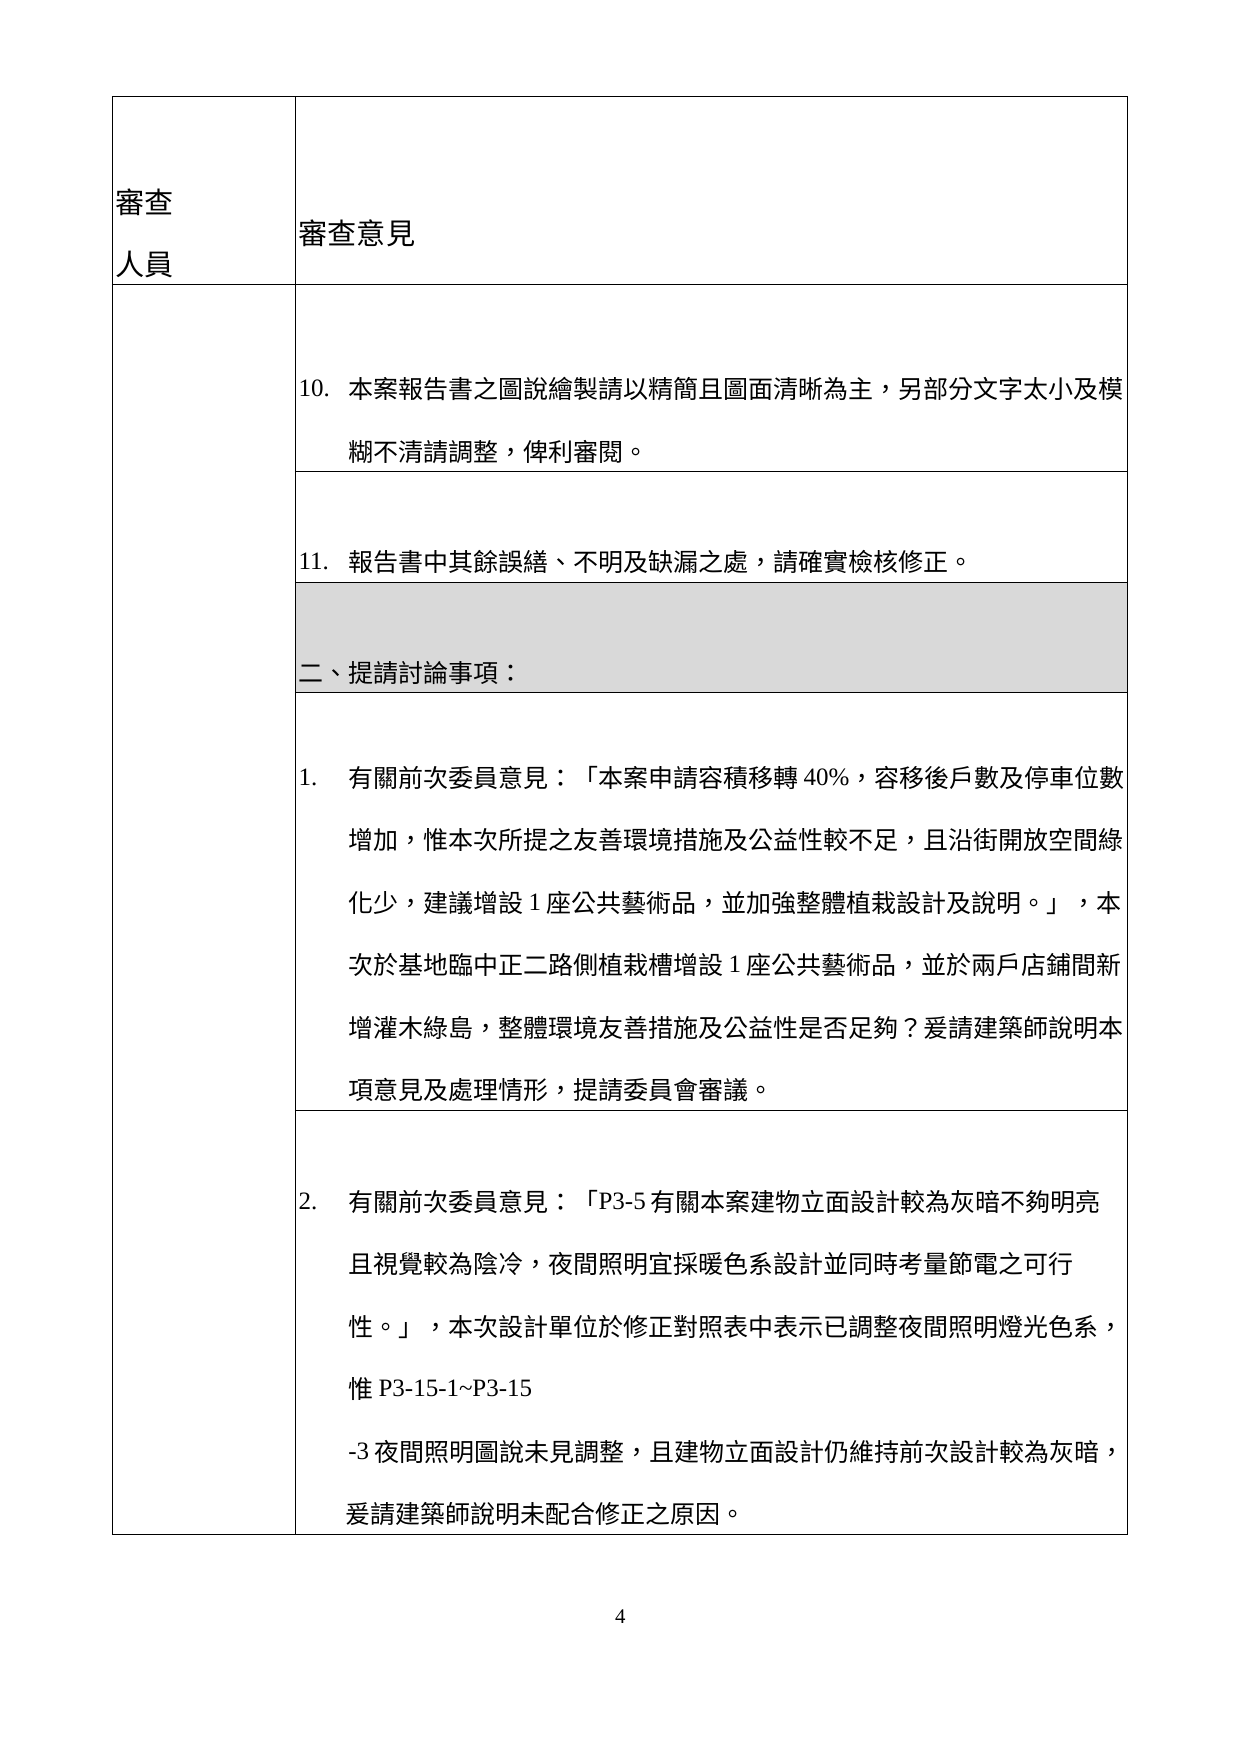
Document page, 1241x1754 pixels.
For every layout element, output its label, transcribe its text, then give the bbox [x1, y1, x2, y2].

table_header 審查 人員 [113, 97, 295, 284]
table_header 審查意見 [296, 97, 1127, 284]
table_cell 有關前次委員意見：「P3-5有關本案建物立面設計較為灰暗不夠明亮且視覺較為陰冷，夜間照明宜採暖色系設計並同時考量節電之可行性。」，本次設計單位於修正對照表中表示已調整夜間照明燈光色系，惟P3-15-1~P3-15 -3夜間照明圖說未見調整，且建物立面設計仍維持前次設計較為灰暗，爰請建築師說明未配合修正之原因。 [296, 1111, 1127, 1534]
table_cell [113, 285, 295, 1534]
table_cell 本案報告書之圖說繪製請以精簡且圖面清晰為主，另部分文字太小及模糊不清請調整，俾利審閱。 [296, 285, 1127, 471]
table_cell 二、提請討論事項： [296, 583, 1127, 692]
table_cell 報告書中其餘誤繕、不明及缺漏之處，請確實檢核修正。 [296, 472, 1127, 582]
table_cell 有關前次委員意見：「本案申請容積移轉40%，容移後戶數及停車位數增加，惟本次所提之友善環境措施及公益性較不足，且沿街開放空間綠化少，建議增設1座公共藝術品，並加強整體植栽設計及說明。」，本次於基地臨中正二路側植栽槽增設1座公共藝術品，並於兩戶店鋪間新增灌木綠島，整體環境友善措施及公益性是否足夠？爰請建築師說明本項意見及處理情形，提請委員會審議。 [296, 693, 1127, 1110]
